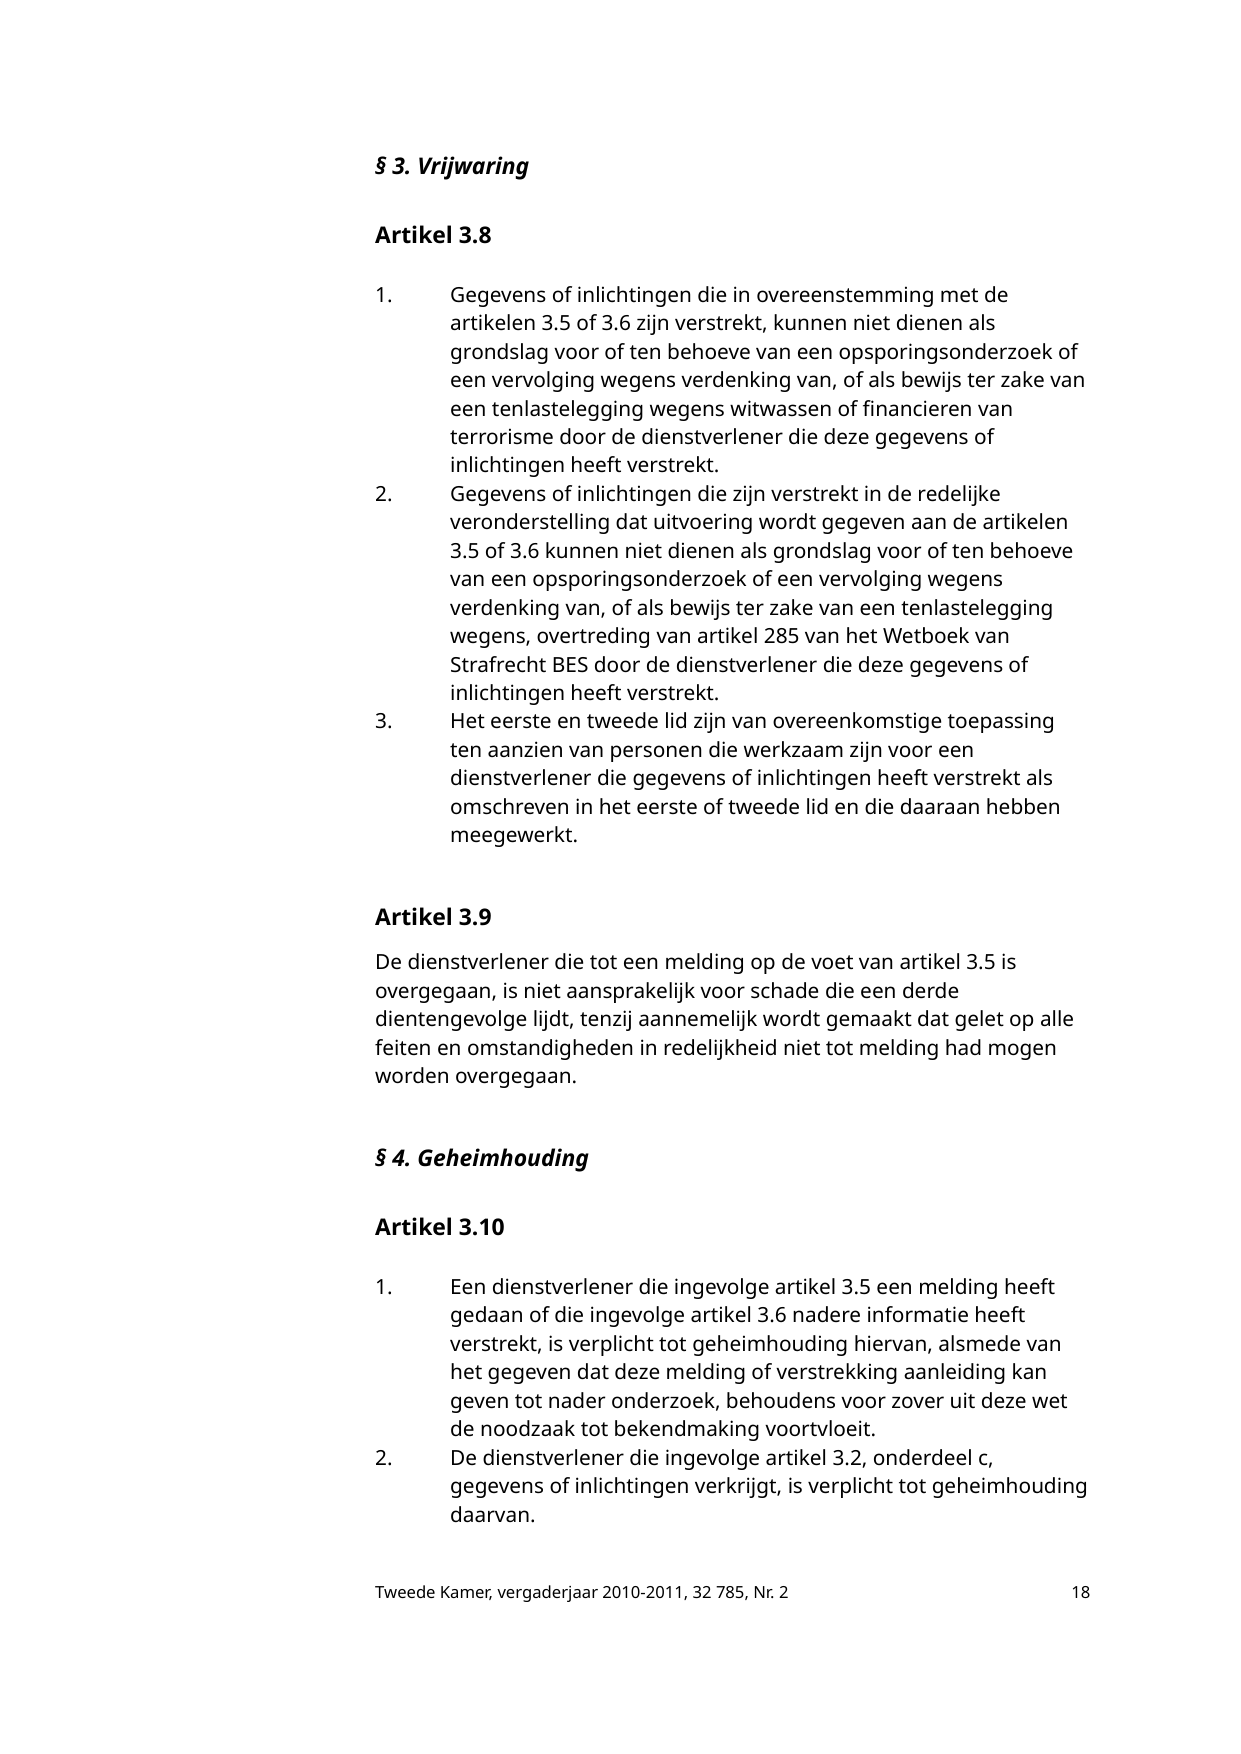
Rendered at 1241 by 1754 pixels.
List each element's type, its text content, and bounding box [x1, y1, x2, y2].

text De dienstverlener die tot een melding op de voet van artikel 3.5 is overgegaan, is niet aansprakelijk voor schade die een derde dientengevolge lijdt, tenzij aannemelijk wordt gemaakt dat gelet op alle feiten en omstandigheden in redelijkheid niet tot melding had mogen worden overgegaan. [375, 947, 1090, 1090]
subtitle Artikel 3.10 [375, 1211, 1090, 1242]
list Gegevens of inlichtingen die zijn verstrekt in de redelijke veronderstelling dat uitvoering wordt gegeven aan de artikelen 3.5 of 3.6 kunnen niet dienen als grondslag voor of ten behoeve van een opsporingsonderzoek of een vervolging wegens verdenking van, of als bewijs ter zake van een tenlastelegging wegens, overtreding van artikel 285 van het Wetboek van Strafrecht BES door de dienstverlener die deze gegevens of inlichtingen heeft verstrekt. [375, 479, 1090, 707]
subtitle Artikel 3.8 [375, 219, 1090, 250]
list Een dienstverlener die ingevolge artikel 3.5 een melding heeft gedaan of die ingevolge artikel 3.6 nadere informatie heeft verstrekt, is verplicht tot geheimhouding hiervan, alsmede van het gegeven dat deze melding of verstrekking aanleiding kan geven tot nader onderzoek, behoudens voor zover uit deze wet de noodzaak tot bekendmaking voortvloeit. [375, 1272, 1090, 1443]
subtitle § 3. Vrijwaring [375, 150, 1090, 181]
list De dienstverlener die ingevolge artikel 3.2, onderdeel c, gegevens of inlichtingen verkrijgt, is verplicht tot geheimhouding daarvan. [375, 1443, 1090, 1528]
list Het eerste en tweede lid zijn van overeenkomstige toepassing ten aanzien van personen die werkzaam zijn voor een dienstverlener die gegevens of inlichtingen heeft verstrekt als omschreven in het eerste of tweede lid en die daaraan hebben meegewerkt. [375, 707, 1090, 849]
subtitle Artikel 3.9 [375, 901, 1090, 932]
subtitle § 4. Geheimhouding [375, 1142, 1090, 1173]
list Gegevens of inlichtingen die in overeenstemming met de artikelen 3.5 of 3.6 zijn verstrekt, kunnen niet dienen als grondslag voor of ten behoeve van een opsporingsonderzoek of een vervolging wegens verdenking van, of als bewijs ter zake van een tenlastelegging wegens witwassen of financieren van terrorisme door de dienstverlener die deze gegevens of inlichtingen heeft verstrekt. [375, 280, 1090, 479]
